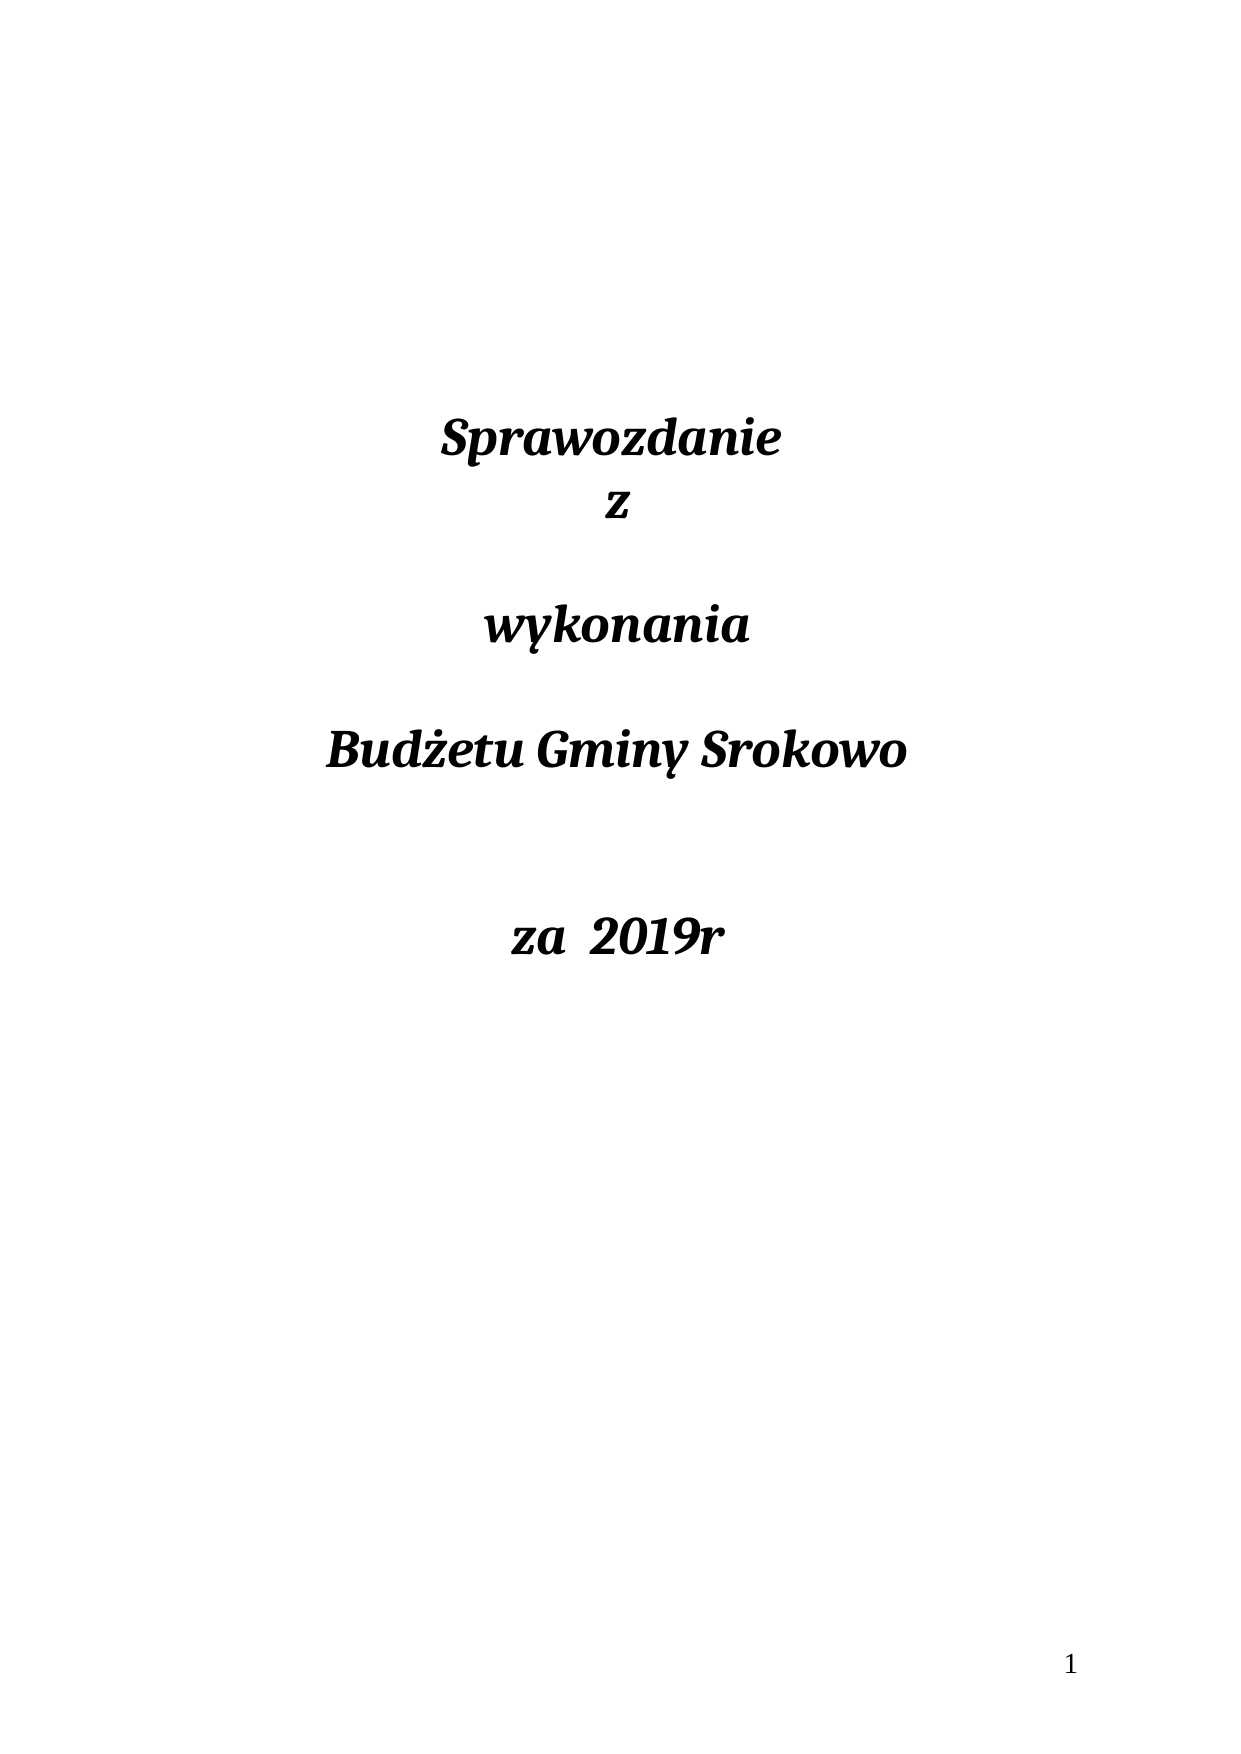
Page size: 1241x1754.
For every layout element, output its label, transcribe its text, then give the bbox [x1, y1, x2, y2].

text z [148, 469, 1093, 532]
text za 2019r [148, 905, 1093, 968]
text wykonania [148, 594, 1093, 656]
text Budżetu Gminy Srokowo [148, 718, 1093, 781]
text Sprawozdanie [148, 407, 1093, 469]
